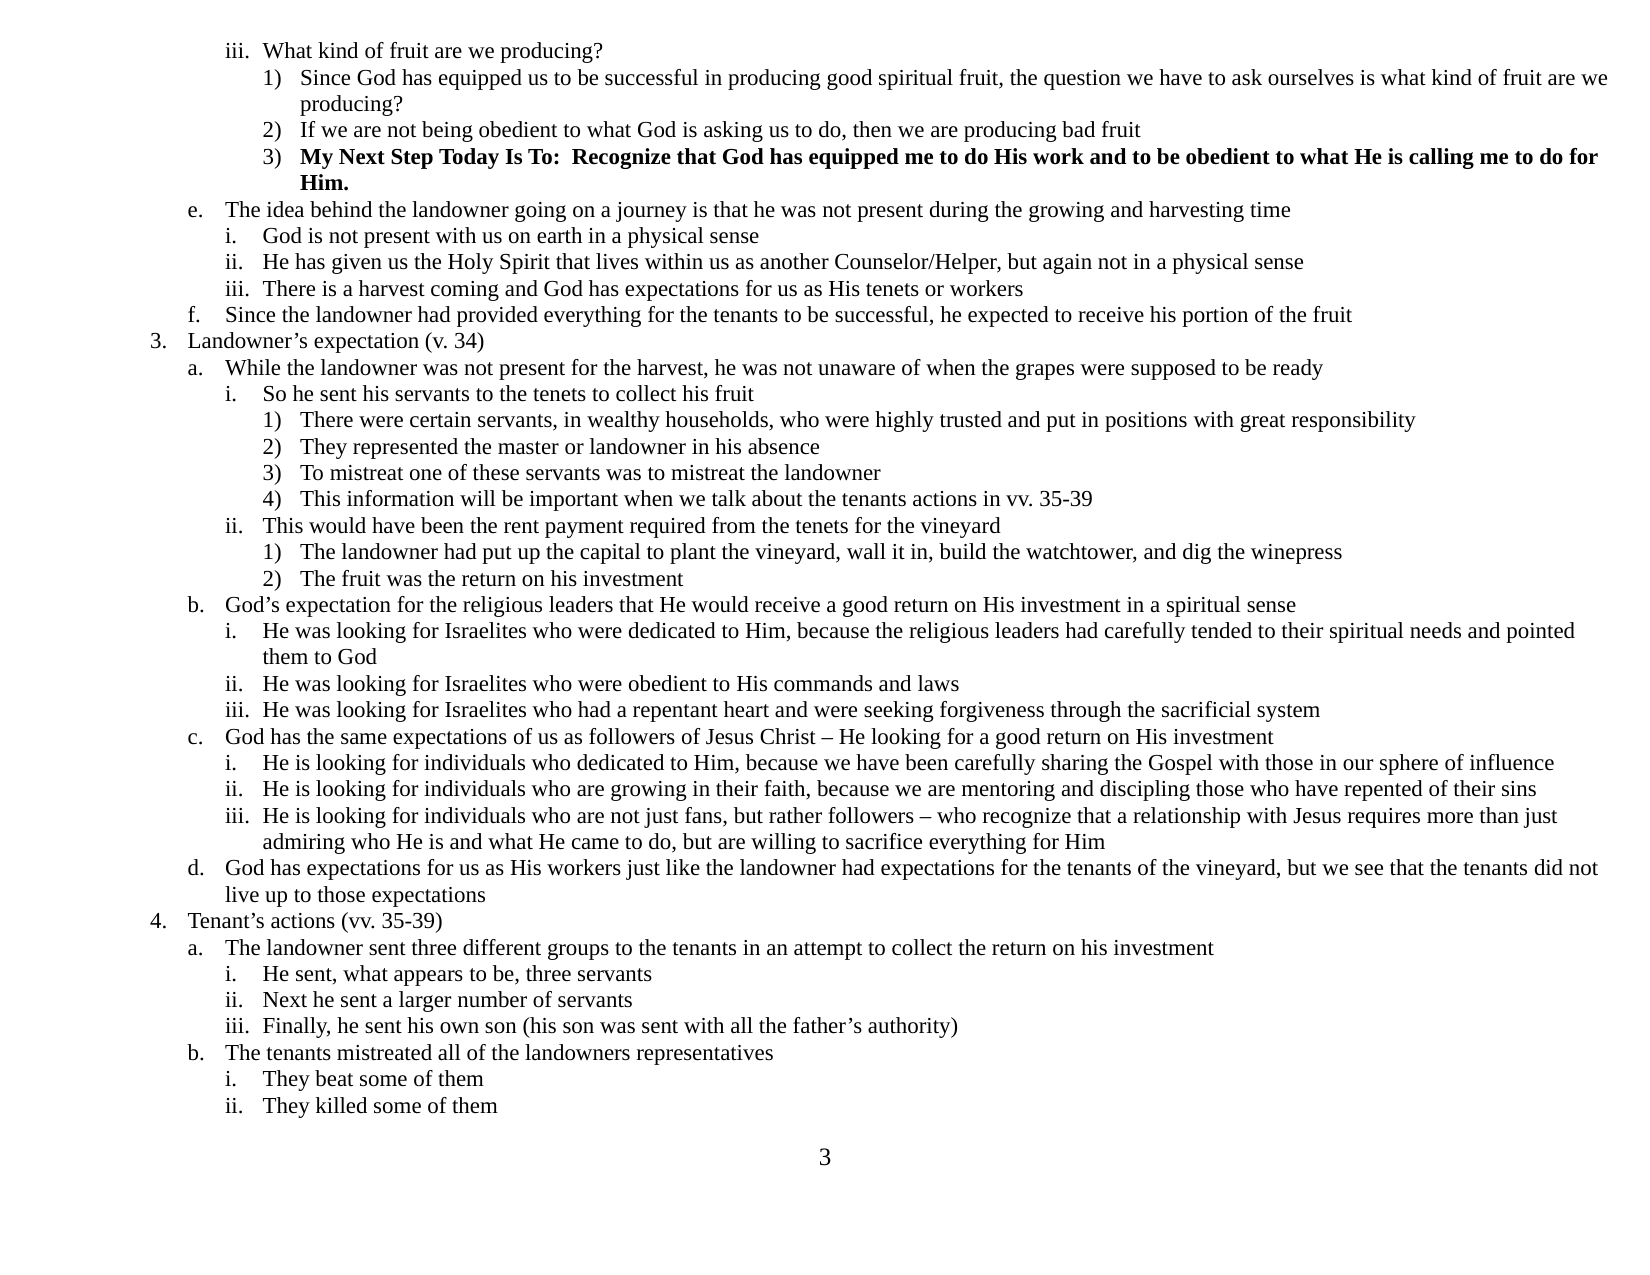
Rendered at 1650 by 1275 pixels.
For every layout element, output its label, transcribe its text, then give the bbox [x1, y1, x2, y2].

list God is not present with us on earth in a physical sense [225, 222, 1612, 248]
list While the landowner was not present for the harvest, he was not unaware of when the grapes were supposed to be ready [187, 354, 1612, 380]
list This information will be important when we talk about the tenants actions in vv. 35-39 [262, 486, 1612, 512]
list What kind of fruit are we producing? [225, 37, 1612, 64]
list God’s expectation for the religious leaders that He would receive a good return on His investment in a spiritual sense [187, 591, 1612, 617]
list God has the same expectations of us as followers of Jesus Christ – He looking for a good return on His investment [187, 723, 1612, 749]
list There were certain servants, in wealthy households, who were highly trusted and put in positions with great responsibility [262, 406, 1612, 433]
list The idea behind the landowner going on a journey is that he was not present during the growing and harvesting time [187, 196, 1612, 222]
list He has given us the Holy Spirit that lives within us as another Counselor/Helper, but again not in a physical sense [225, 248, 1612, 275]
list The landowner sent three different groups to the tenants in an attempt to collect the return on his investment [187, 933, 1612, 960]
list They killed some of them [225, 1092, 1612, 1118]
list He was looking for Israelites who had a repentant heart and were seeking forgiveness through the sacrificial system [225, 696, 1612, 723]
list Since the landowner had provided everything for the tenants to be successful, he expected to receive his portion of the fruit [187, 301, 1612, 327]
list They represented the master or landowner in his absence [262, 433, 1612, 459]
list The tenants mistreated all of the landowners representatives [187, 1039, 1612, 1065]
list The landowner had put up the capital to plant the vineyard, wall it in, build the watchtower, and dig the winepress [262, 538, 1612, 564]
list He is looking for individuals who are growing in their faith, because we are mentoring and discipling those who have repented of their sins [225, 775, 1612, 802]
list Finally, he sent his own son (his son was sent with all the father’s authority) [225, 1013, 1612, 1039]
list This would have been the rent payment required from the tenets for the vineyard [225, 512, 1612, 538]
list Next he sent a larger number of servants [225, 986, 1612, 1013]
list He was looking for Israelites who were dedicated to Him, because the religious leaders had carefully tended to their spiritual needs and pointed them to God [225, 617, 1612, 670]
list They beat some of them [225, 1065, 1612, 1092]
list He is looking for individuals who dedicated to Him, because we have been carefully sharing the Gospel with those in our sphere of influence [225, 749, 1612, 775]
list There is a harvest coming and God has expectations for us as His tenets or workers [225, 275, 1612, 301]
list To mistreat one of these servants was to mistreat the landowner [262, 459, 1612, 486]
list God has expectations for us as His workers just like the landowner had expectations for the tenants of the vineyard, but we see that the tenants did not live up to those expectations [187, 854, 1612, 907]
list Tenant’s actions (vv. 35-39) [150, 907, 1612, 933]
list Landowner’s expectation (v. 34) [150, 327, 1612, 354]
list The fruit was the return on his investment [262, 564, 1612, 591]
list If we are not being obedient to what God is asking us to do, then we are producing bad fruit [262, 117, 1612, 143]
list Since God has equipped us to be successful in producing good spiritual fruit, the question we have to ask ourselves is what kind of fruit are we producing? [262, 64, 1612, 117]
list My Next Step Today Is To: Recognize that God has equipped me to do His work and to be obedient to what He is calling me to do for Him. [262, 143, 1612, 196]
list He sent, what appears to be, three servants [225, 960, 1612, 986]
list He is looking for individuals who are not just fans, but rather followers – who recognize that a relationship with Jesus requires more than just admiring who He is and what He came to do, but are willing to sacrifice everything for Him [225, 802, 1612, 854]
list He was looking for Israelites who were obedient to His commands and laws [225, 670, 1612, 696]
list So he sent his servants to the tenets to collect his fruit [225, 380, 1612, 406]
